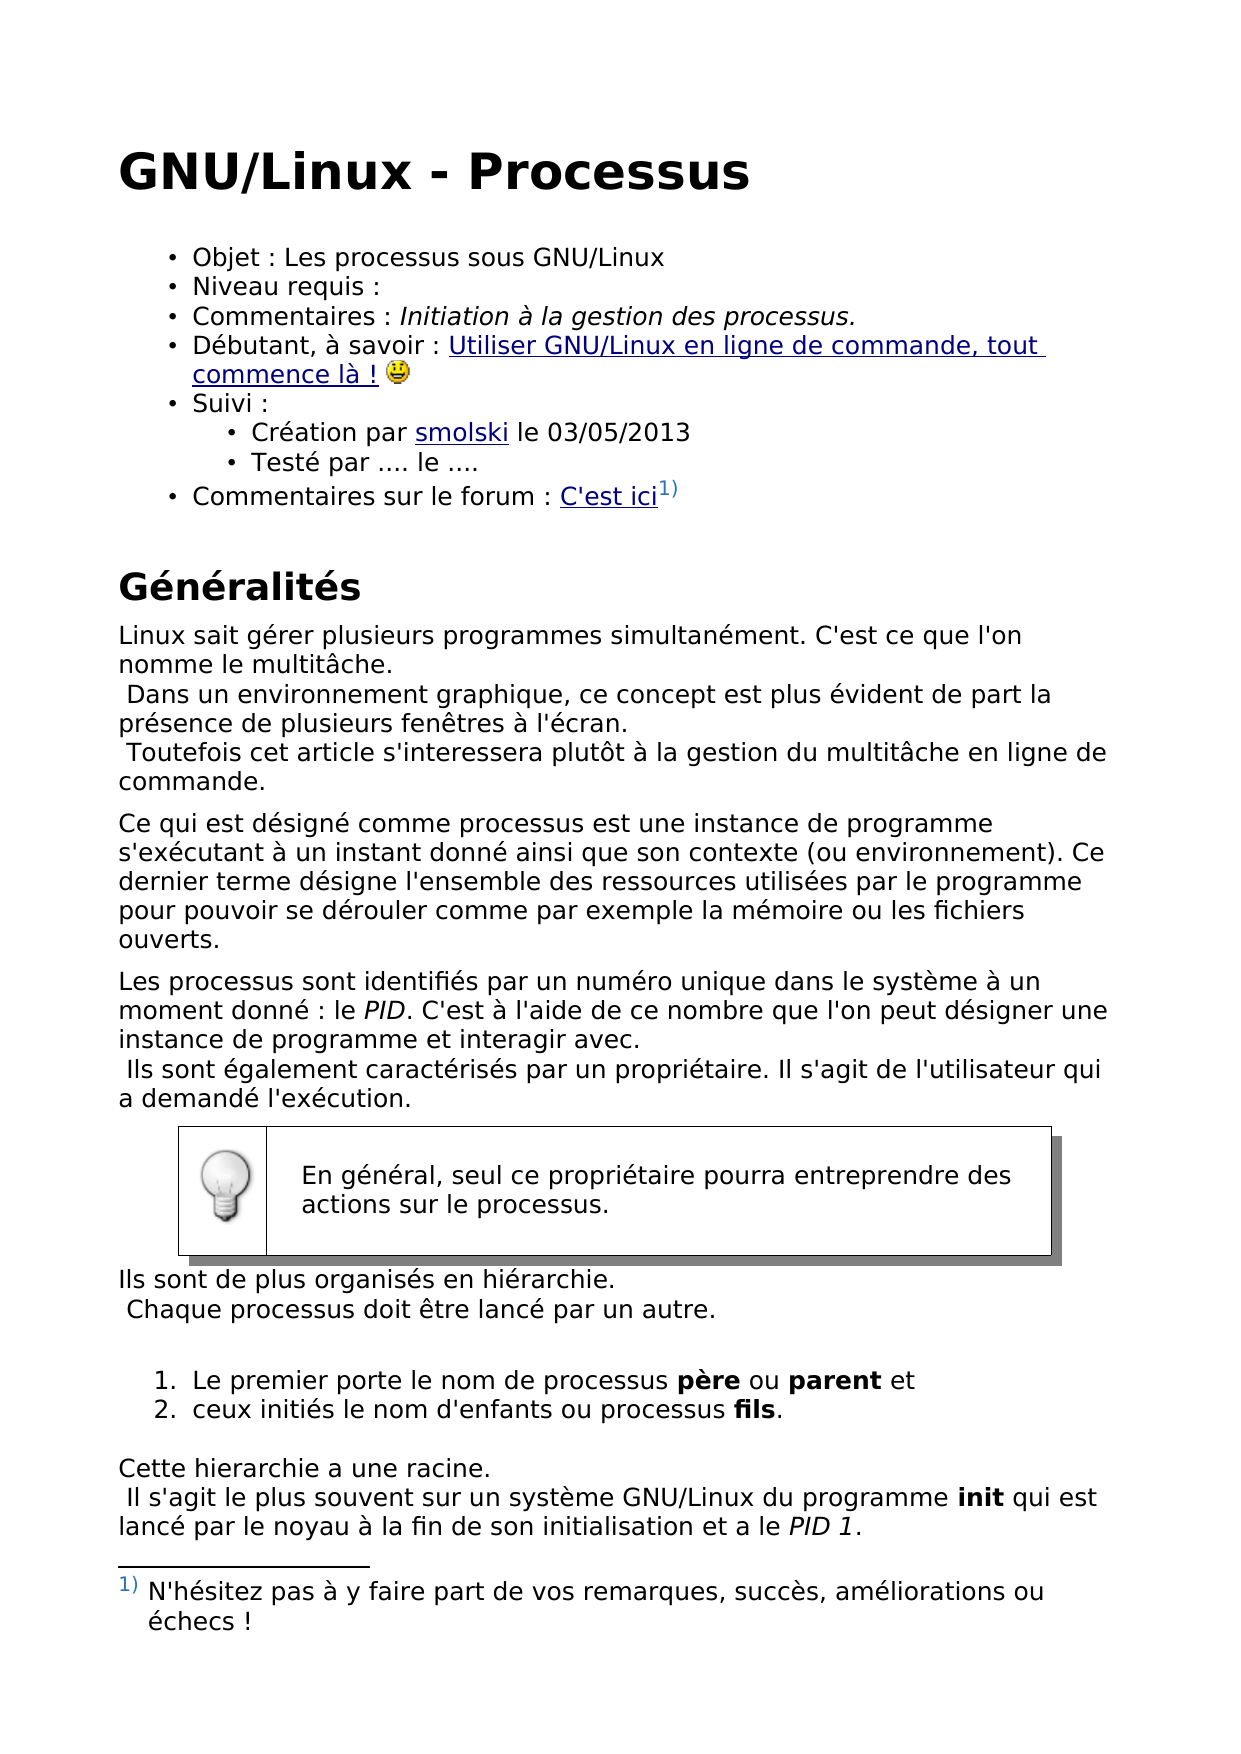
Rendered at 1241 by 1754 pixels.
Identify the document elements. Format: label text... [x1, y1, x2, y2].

text Ils sont de plus organisés en hiérarchie. Chaque processus doit être lancé par un autre. [118, 1266, 1122, 1324]
list Objet : Les processus sous GNU/Linux [177, 243, 1122, 272]
text Cette hierarchie a une racine. Il s'agit le plus souvent sur un système GNU/Linux du programme init qui est lancé par le noyau à la fin de son initialisation et a le PID 1. [118, 1454, 1122, 1541]
subtitle GNU/Linux - Processus [118, 143, 1122, 201]
list Testé par .... le .... [236, 448, 1122, 477]
list N'hésitez pas à y faire part de vos remarques, succès, améliorations ou échecs ! [118, 1573, 1122, 1636]
list Le premier porte le nom de processus père ou parent et [177, 1366, 1122, 1395]
table_header [179, 1127, 266, 1255]
subtitle Généralités [118, 565, 1122, 609]
list Commentaires : Initiation à la gestion des processus. [177, 302, 1122, 331]
picture [386, 360, 410, 384]
list Débutant, à savoir : Utiliser GNU/Linux en ligne de commande, tout commence là ! [177, 331, 1122, 389]
list Création par smolski le 03/05/2013 [236, 418, 1122, 448]
text Ce qui est désigné comme processus est une instance de programme s'exécutant à un instant donné ainsi que son contexte (ou environnement). Ce dernier terme désigne l'ensemble des ressources utilisées par le programme pour pouvoir se dérouler comme par exemple la mémoire ou les fichiers ouverts. [118, 809, 1122, 955]
table_header En général, seul ce propriétaire pourra entreprendre des actions sur le processus. [267, 1127, 1051, 1255]
text Linux sait gérer plusieurs programmes simultanément. C'est ce que l'on nomme le multitâche. Dans un environnement graphique, ce concept est plus évident de part la présence de plusieurs fenêtres à l'écran. Toutefois cet article s'interessera plutôt à la gestion du multitâche en ligne de commande. [118, 622, 1122, 797]
list Niveau requis : [177, 272, 1122, 302]
list ceux initiés le nom d'enfants ou processus fils. [177, 1395, 1122, 1424]
list Suivi : [177, 389, 1122, 418]
text Les processus sont identifiés par un numéro unique dans le système à un moment donné : le PID. C'est à l'aide de ce nombre que l'on peut désigner une instance de programme et interagir avec. Ils sont également caractérisés par un propriétaire. Il s'agit de l'utilisateur qui a demandé l'exécution. [118, 967, 1122, 1113]
list Commentaires sur le forum : C'est ici [177, 477, 1122, 511]
picture [190, 1149, 266, 1225]
